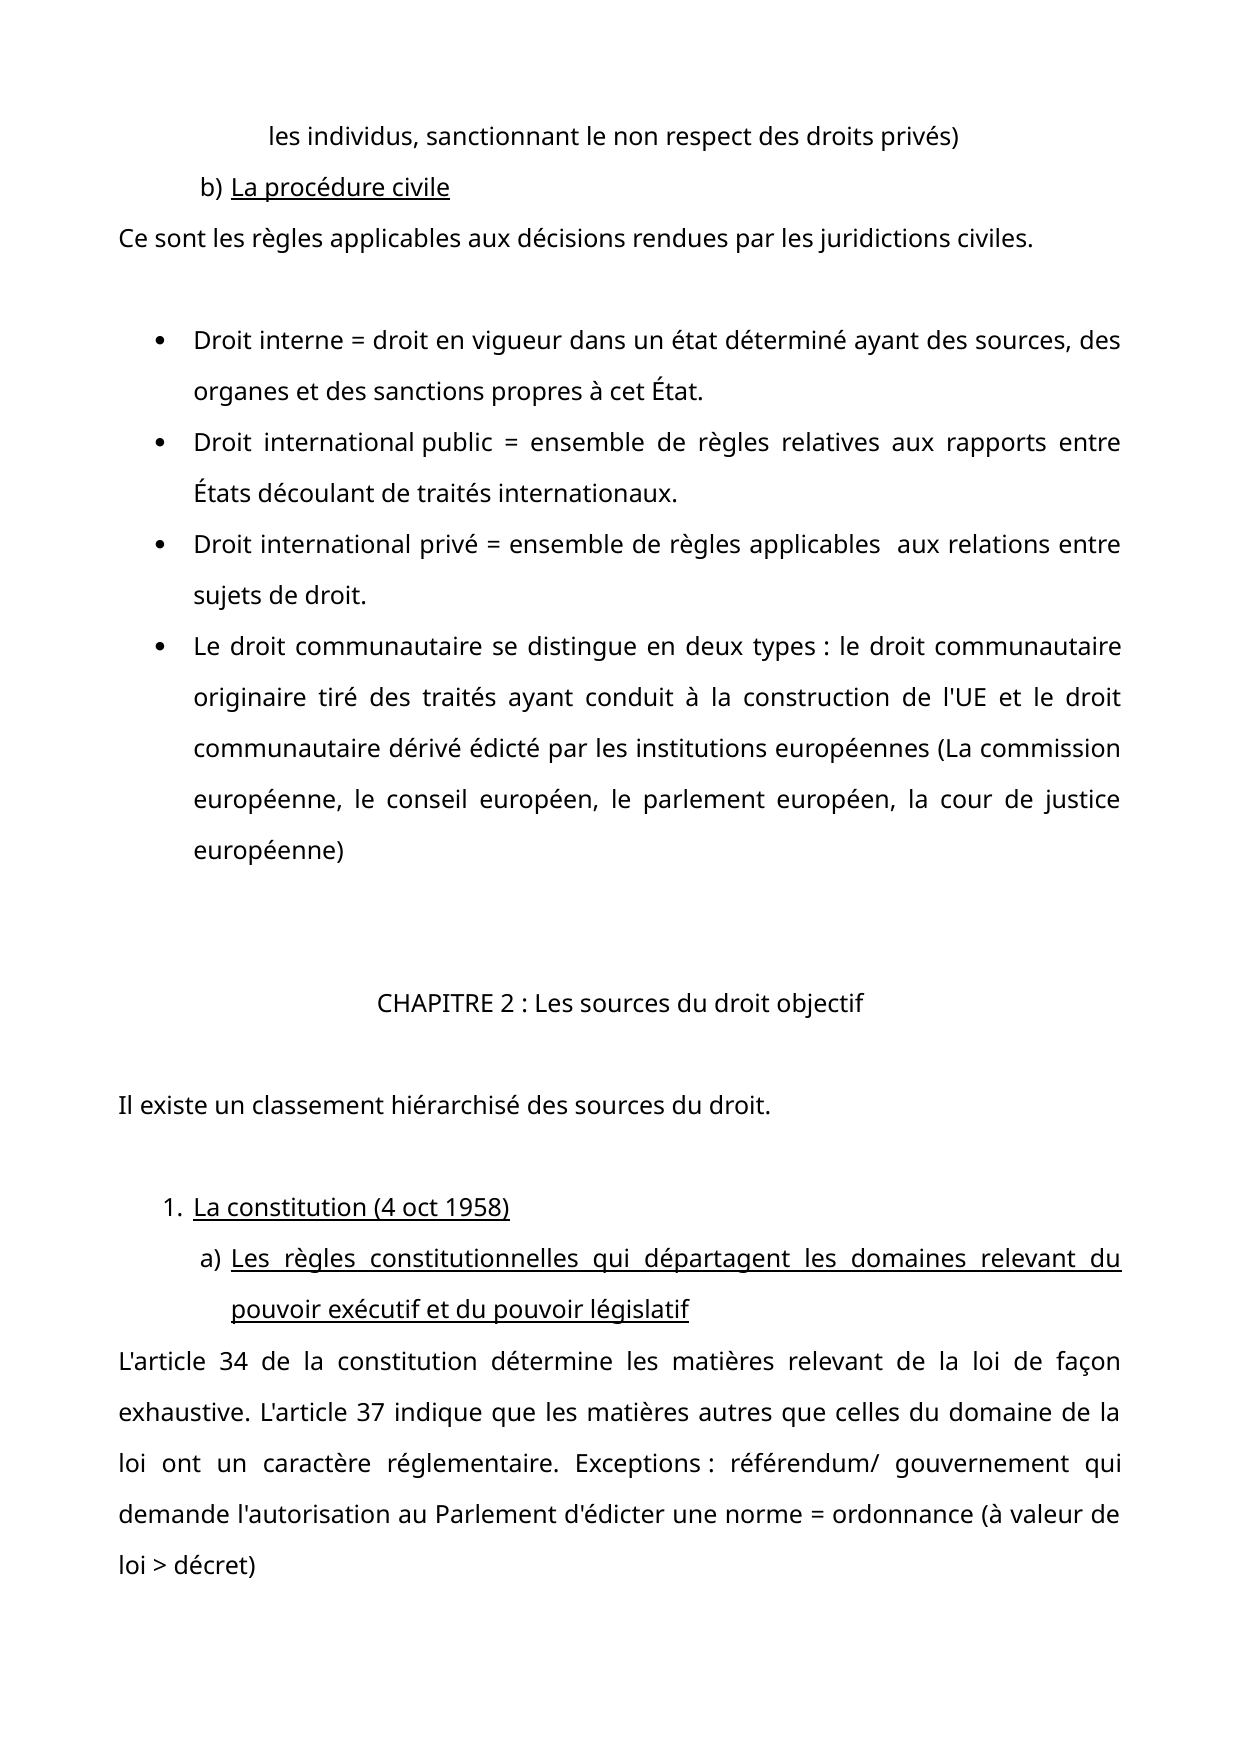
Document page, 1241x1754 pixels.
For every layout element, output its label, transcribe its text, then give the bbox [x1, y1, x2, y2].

text CHAPITRE 2 : Les sources du droit objectif [118, 986, 1122, 1020]
list La procédure civile [193, 169, 1122, 203]
list Le droit communautaire se distingue en deux types : le droit communautaire originaire tiré des traités ayant conduit à la construction de l'UE et le droit communautaire dérivé édicté par les institutions européennes (La commission européenne, le conseil européen, le parlement européen, la cour de justice européenne) [156, 628, 1122, 867]
list les individus, sanctionnant le non respect des droits privés) [231, 118, 1122, 152]
text Ce sont les règles applicables aux décisions rendues par les juridictions civiles. [118, 220, 1122, 254]
list La constitution (4 oct 1958) [156, 1190, 1122, 1224]
list Droit international public = ensemble de règles relatives aux rapports entre États découlant de traités internationaux. [156, 424, 1122, 509]
text L'article 34 de la constitution détermine les matières relevant de la loi de façon exhaustive. L'article 37 indique que les matières autres que celles du domaine de la loi ont un caractère réglementaire. Exceptions : référendum/ gouvernement qui demande l'autorisation au Parlement d'édicter une norme = ordonnance (à valeur de loi > décret) [118, 1343, 1122, 1581]
list Droit international privé = ensemble de règles applicables aux relations entre sujets de droit. [156, 526, 1122, 612]
text Il existe un classement hiérarchisé des sources du droit. [118, 1088, 1122, 1122]
list Les règles constitutionnelles qui départagent les domaines relevant du pouvoir exécutif et du pouvoir législatif [193, 1241, 1122, 1326]
list Droit interne = droit en vigueur dans un état déterminé ayant des sources, des organes et des sanctions propres à cet État. [156, 322, 1122, 407]
